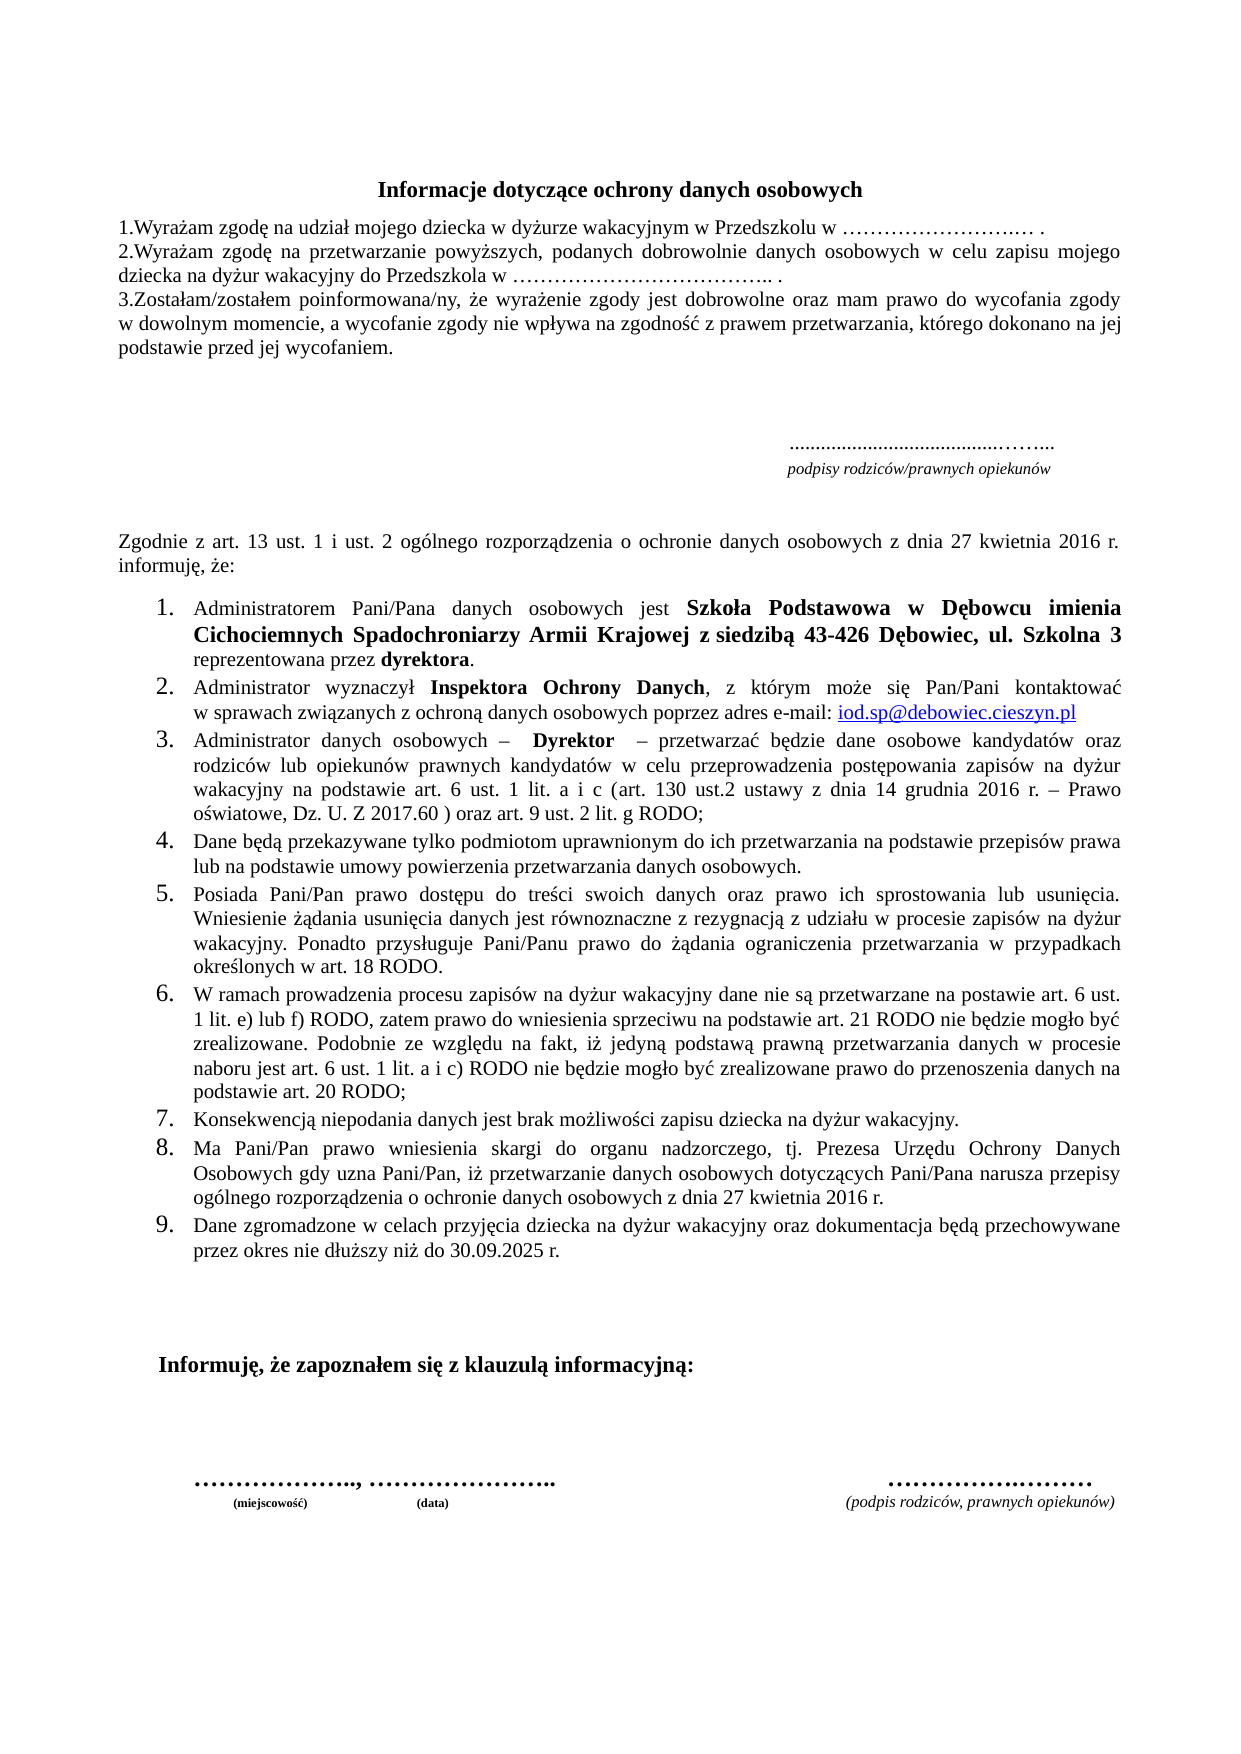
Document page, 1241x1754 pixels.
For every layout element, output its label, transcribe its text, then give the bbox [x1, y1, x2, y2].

list Ma Pani/Pan prawo wniesienia skargi do organu nadzorczego, tj. Prezesa Urzędu Ochrony Danych Osobowych gdy uzna Pani/Pan, iż przetwarzanie danych osobowych dotyczących Pani/Pana narusza przepisy ogólnego rozporządzenia o ochronie danych osobowych z dnia 27 kwietnia 2016 r. [156, 1132, 1122, 1209]
list Dane będą przekazywane tylko podmiotom uprawnionym do ich przetwarzania na podstawie przepisów prawa lub na podstawie umowy powierzenia przetwarzania danych osobowych. [156, 825, 1122, 878]
text 1.Wyrażam zgodę na udział mojego dziecka w dyżurze wakacyjnym w Przedszkolu w …………………….… . [118, 215, 1122, 239]
list Konsekwencją niepodania danych jest brak możliwości zapisu dziecka na dyżur wakacyjny. [156, 1103, 1122, 1132]
list ……………….., ………………….. …………….……… [118, 1463, 1122, 1492]
text 3.Zostałam/zostałem poinformowana/ny, że wyrażenie zgody jest dobrowolne oraz mam prawo do wycofania zgody w dowolnym momencie, a wycofanie zgody nie wpływa na zgodność z prawem przetwarzania, którego dokonano na jej podstawie przed jej wycofaniem. [118, 287, 1122, 359]
text ........................................……... [118, 426, 1122, 455]
text Zgodnie z art. 13 ust. 1 i ust. 2 ogólnego rozporządzenia o ochronie danych osobowych z dnia 27 kwietnia 2016 r. informuję, że: [118, 529, 1122, 577]
list W ramach prowadzenia procesu zapisów na dyżur wakacyjny dane nie są przetwarzane na postawie art. 6 ust. 1 lit. e) lub f) RODO, zatem prawo do wniesienia sprzeciwu na podstawie art. 21 RODO nie będzie mogło być zrealizowane. Podobnie ze względu na fakt, iż jedyną podstawą prawną przetwarzania danych w procesie naboru jest art. 6 ust. 1 lit. a i c) RODO nie będzie mogło być zrealizowane prawo do przenoszenia danych na podstawie art. 20 RODO; [156, 978, 1122, 1103]
text Informacje dotyczące ochrony danych osobowych [118, 176, 1122, 202]
text podpisy rodziców/prawnych opiekunów [118, 455, 1122, 479]
list Dane zgromadzone w celach przyjęcia dziecka na dyżur wakacyjny oraz dokumentacja będą przechowywane przez okres nie dłuższy niż do 30.09.2025 r. [156, 1209, 1122, 1262]
list Administrator danych osobowych – Dyrektor – przetwarzać będzie dane osobowe kandydatów oraz rodziców lub opiekunów prawnych kandydatów w celu przeprowadzenia postępowania zapisów na dyżur wakacyjny na podstawie art. 6 ust. 1 lit. a i c (art. 130 ust.2 ustawy z dnia 14 grudnia 2016 r. – Prawo oświatowe, Dz. U. Z 2017.60 ) oraz art. 9 ust. 2 lit. g RODO; [156, 724, 1122, 825]
list Posiada Pani/Pan prawo dostępu do treści swoich danych oraz prawo ich sprostowania lub usunięcia. Wniesienie żądania usunięcia danych jest równoznaczne z rezygnacją z udziału w procesie zapisów na dyżur wakacyjny. Ponadto przysługuje Pani/Panu prawo do żądania ograniczenia przetwarzania w przypadkach określonych w art. 18 RODO. [156, 878, 1122, 978]
list (miejscowość) (data) (podpis rodziców, prawnych opiekunów) [118, 1492, 1122, 1511]
text 2.Wyrażam zgodę na przetwarzanie powyższych, podanych dobrowolnie danych osobowych w celu zapisu mojego dziecka na dyżur wakacyjny do Przedszkola w ……………………………….. . [118, 239, 1122, 287]
list Administrator wyznaczył Inspektora Ochrony Danych, z którym może się Pan/Pani kontaktować w sprawach związanych z ochroną danych osobowych poprzez adres e-mail: iod.sp@debowiec.cieszyn.pl [156, 671, 1122, 724]
list Informuję, że zapoznałem się z klauzulą informacyjną: [118, 1351, 1122, 1377]
list Administratorem Pani/Pana danych osobowych jest Szkoła Podstawowa w Dębowcu imienia Cichociemnych Spadochroniarzy Armii Krajowej z siedzibą 43-426 Dębowiec, ul. Szkolna 3 reprezentowana przez dyrektora. [156, 592, 1122, 671]
